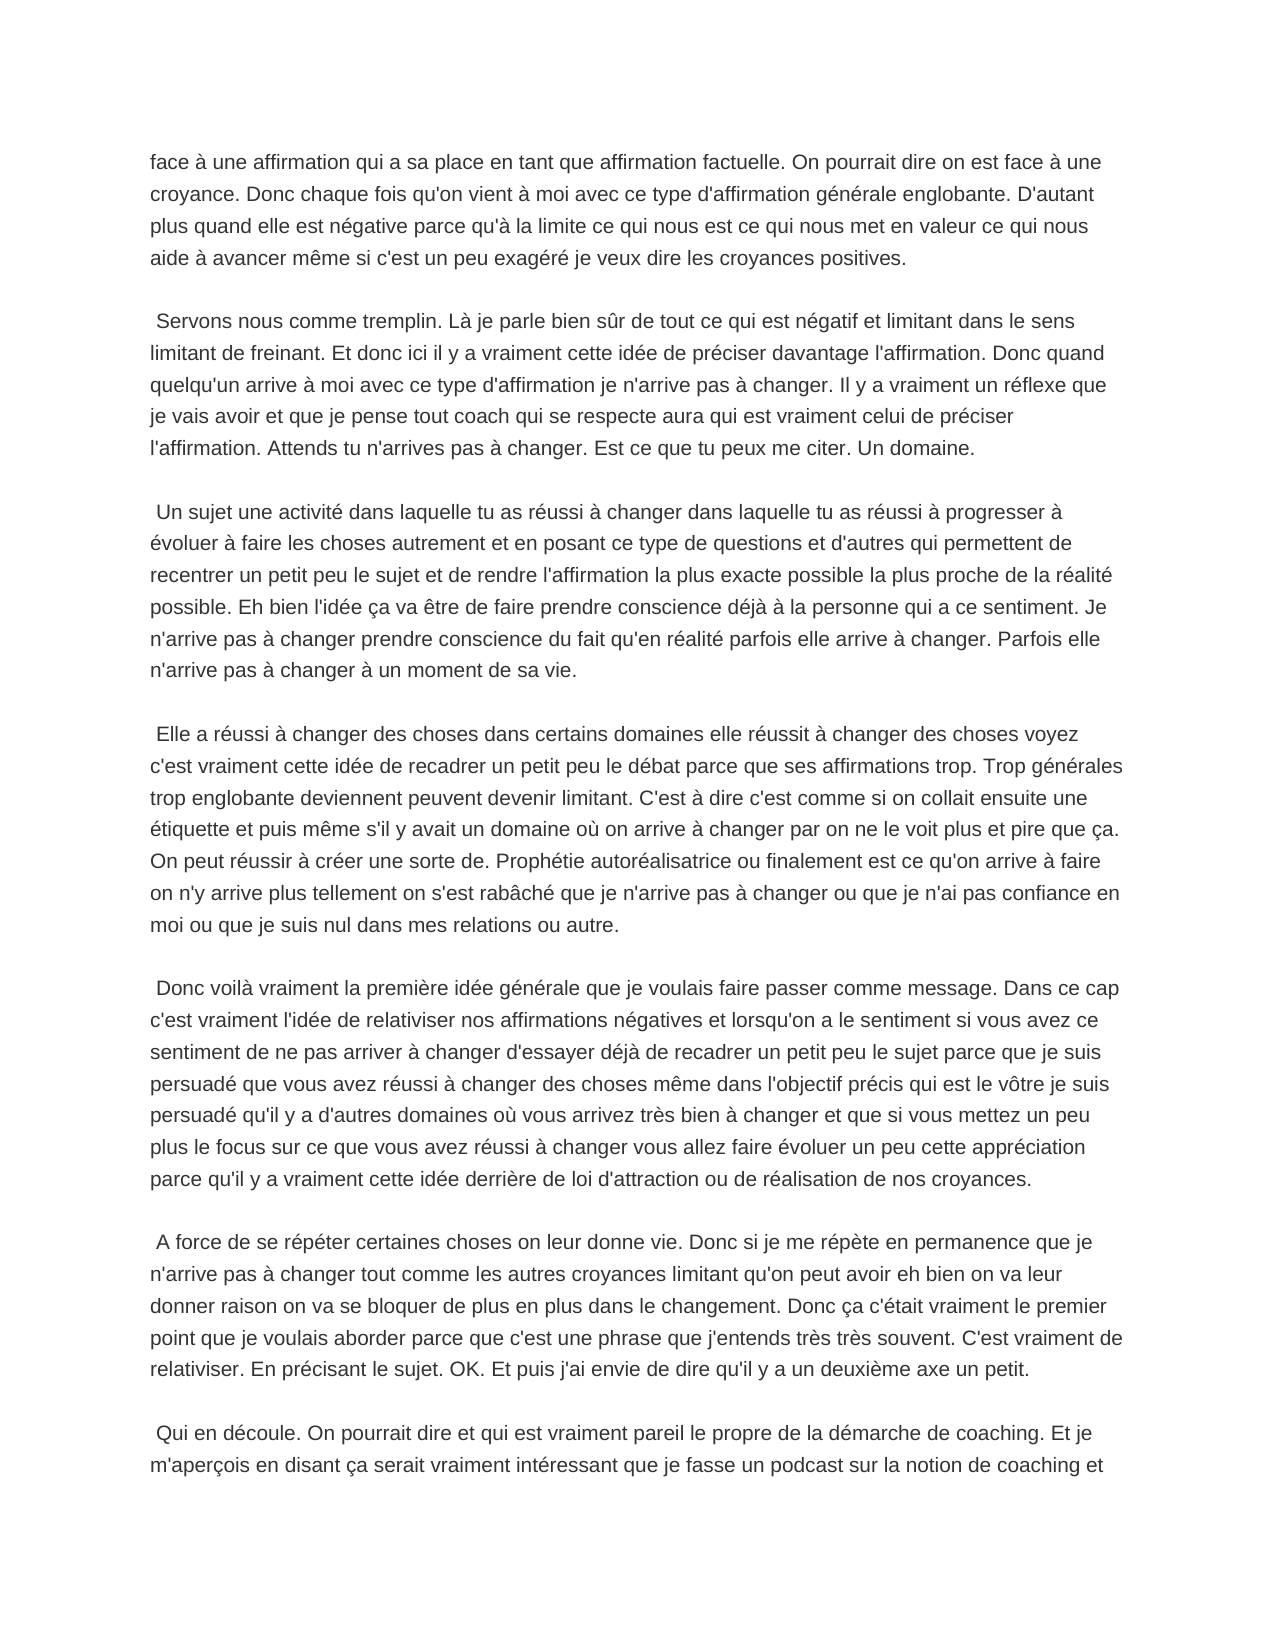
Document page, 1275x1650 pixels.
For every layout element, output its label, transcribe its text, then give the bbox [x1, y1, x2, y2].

text Elle a réussi à changer des choses dans certains domaines elle réussit à changer des choses voyez c'est vraiment cette idée de recadrer un petit peu le débat parce que ses affirmations trop. Trop générales trop englobante deviennent peuvent devenir limitant. C'est à dire c'est comme si on collait ensuite une étiquette et puis même s'il y avait un domaine où on arrive à changer par on ne le voit plus et pire que ça. On peut réussir à créer une sorte de. Prophétie autoréalisatrice ou finalement est ce qu'on arrive à faire on n'y arrive plus tellement on s'est rabâché que je n'arrive pas à changer ou que je n'ai pas confiance en moi ou que je suis nul dans mes relations ou autre. [150, 722, 1125, 936]
text Un sujet une activité dans laquelle tu as réussi à changer dans laquelle tu as réussi à progresser à évoluer à faire les choses autrement et en posant ce type de questions et d'autres qui permettent de recentrer un petit peu le sujet et de rendre l'affirmation la plus exacte possible la plus proche de la réalité possible. Eh bien l'idée ça va être de faire prendre conscience déjà à la personne qui a ce sentiment. Je n'arrive pas à changer prendre conscience du fait qu'en réalité parfois elle arrive à changer. Parfois elle n'arrive pas à changer à un moment de sa vie. [150, 499, 1125, 682]
text Donc voilà vraiment la première idée générale que je voulais faire passer comme message. Dans ce cap c'est vraiment l'idée de relativiser nos affirmations négatives et lorsqu'on a le sentiment si vous avez ce sentiment de ne pas arriver à changer d'essayer déjà de recadrer un petit peu le sujet parce que je suis persuadé que vous avez réussi à changer des choses même dans l'objectif précis qui est le vôtre je suis persuadé qu'il y a d'autres domaines où vous arrivez très bien à changer et que si vous mettez un peu plus le focus sur ce que vous avez réussi à changer vous allez faire évoluer un peu cette appréciation parce qu'il y a vraiment cette idée derrière de loi d'attraction ou de réalisation de nos croyances. [150, 976, 1125, 1191]
text face à une affirmation qui a sa place en tant que affirmation factuelle. On pourrait dire on est face à une croyance. Donc chaque fois qu'on vient à moi avec ce type d'affirmation générale englobante. D'autant plus quand elle est négative parce qu'à la limite ce qui nous est ce qui nous met en valeur ce qui nous aide à avancer même si c'est un peu exagéré je veux dire les croyances positives. [150, 150, 1125, 269]
text Servons nous comme tremplin. Là je parle bien sûr de tout ce qui est négatif et limitant dans le sens limitant de freinant. Et donc ici il y a vraiment cette idée de préciser davantage l'affirmation. Donc quand quelqu'un arrive à moi avec ce type d'affirmation je n'arrive pas à changer. Il y a vraiment un réflexe que je vais avoir et que je pense tout coach qui se respecte aura qui est vraiment celui de préciser l'affirmation. Attends tu n'arrives pas à changer. Est ce que tu peux me citer. Un domaine. [150, 309, 1125, 460]
text A force de se répéter certaines choses on leur donne vie. Donc si je me répète en permanence que je n'arrive pas à changer tout comme les autres croyances limitant qu'on peut avoir eh bien on va leur donner raison on va se bloquer de plus en plus dans le changement. Donc ça c'était vraiment le premier point que je voulais aborder parce que c'est une phrase que j'entends très très souvent. C'est vraiment de relativiser. En précisant le sujet. OK. Et puis j'ai envie de dire qu'il y a un deuxième axe un petit. [150, 1230, 1125, 1381]
text Qui en découle. On pourrait dire et qui est vraiment pareil le propre de la démarche de coaching. Et je m'aperçois en disant ça serait vraiment intéressant que je fasse un podcast sur la notion de coaching et [150, 1421, 1125, 1477]
